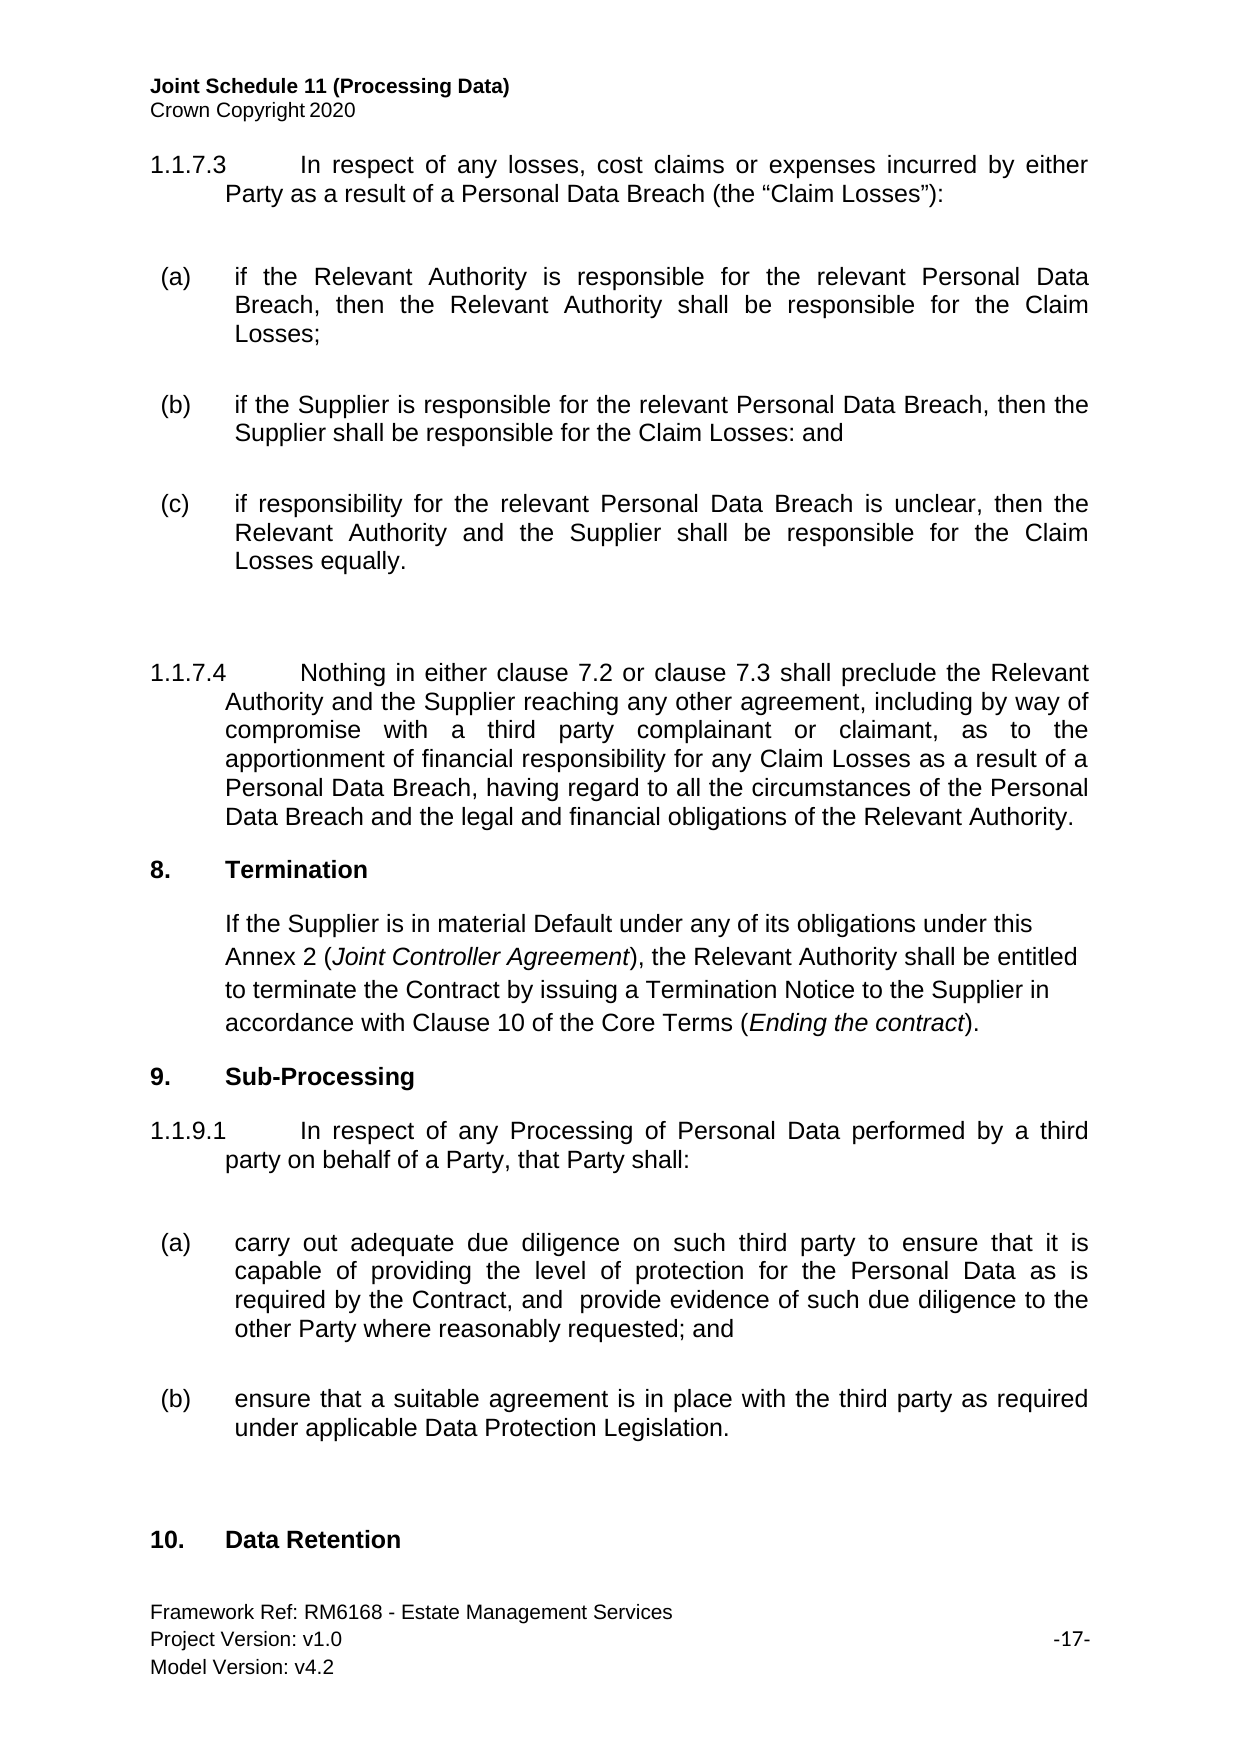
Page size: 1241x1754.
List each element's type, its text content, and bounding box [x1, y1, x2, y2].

list if the Relevant Authority is responsible for the relevant Personal Data Breach, then the Relevant Authority shall be responsible for the Claim Losses; [160, 262, 1090, 348]
list if responsibility for the relevant Personal Data Breach is unclear, then the Relevant Authority and the Supplier shall be responsible for the Claim Losses equally. [160, 489, 1090, 575]
list if the Supplier is responsible for the relevant Personal Data Breach, then the Supplier shall be responsible for the Claim Losses: and [160, 389, 1090, 447]
text If the Supplier is in material Default under any of its obligations under this Annex 2 (Joint Controller Agreement), the Relevant Authority shall be entitled to terminate the Contract by issuing a Termination Notice to the Supplier in accordance with Clause 10 of the Core Terms (Ending the contract). [225, 909, 1090, 1037]
list In respect of any losses, cost claims or expenses incurred by either Party as a result of a Personal Data Breach (the “Claim Losses”): [150, 150, 1090, 207]
list Data Retention [150, 1524, 1090, 1553]
list ensure that a suitable agreement is in place with the third party as required under applicable Data Protection Legislation. [160, 1384, 1090, 1442]
list In respect of any Processing of Personal Data performed by a third party on behalf of a Party, that Party shall: [150, 1116, 1090, 1173]
list Sub-Processing [150, 1062, 1090, 1091]
list Nothing in either clause 7.2 or clause 7.3 shall preclude the Relevant Authority and the Supplier reaching any other agreement, including by way of compromise with a third party complainant or claimant, as to the apportionment of financial responsibility for any Claim Losses as a result of a Personal Data Breach, having regard to all the circumstances of the Personal Data Breach and the legal and financial obligations of the Relevant Authority. [150, 658, 1090, 830]
list carry out adequate due diligence on such third party to ensure that it is capable of providing the level of protection for the Personal Data as is required by the Contract, and provide evidence of such due diligence to the other Party where reasonably requested; and [160, 1227, 1090, 1342]
list Termination [150, 855, 1090, 884]
